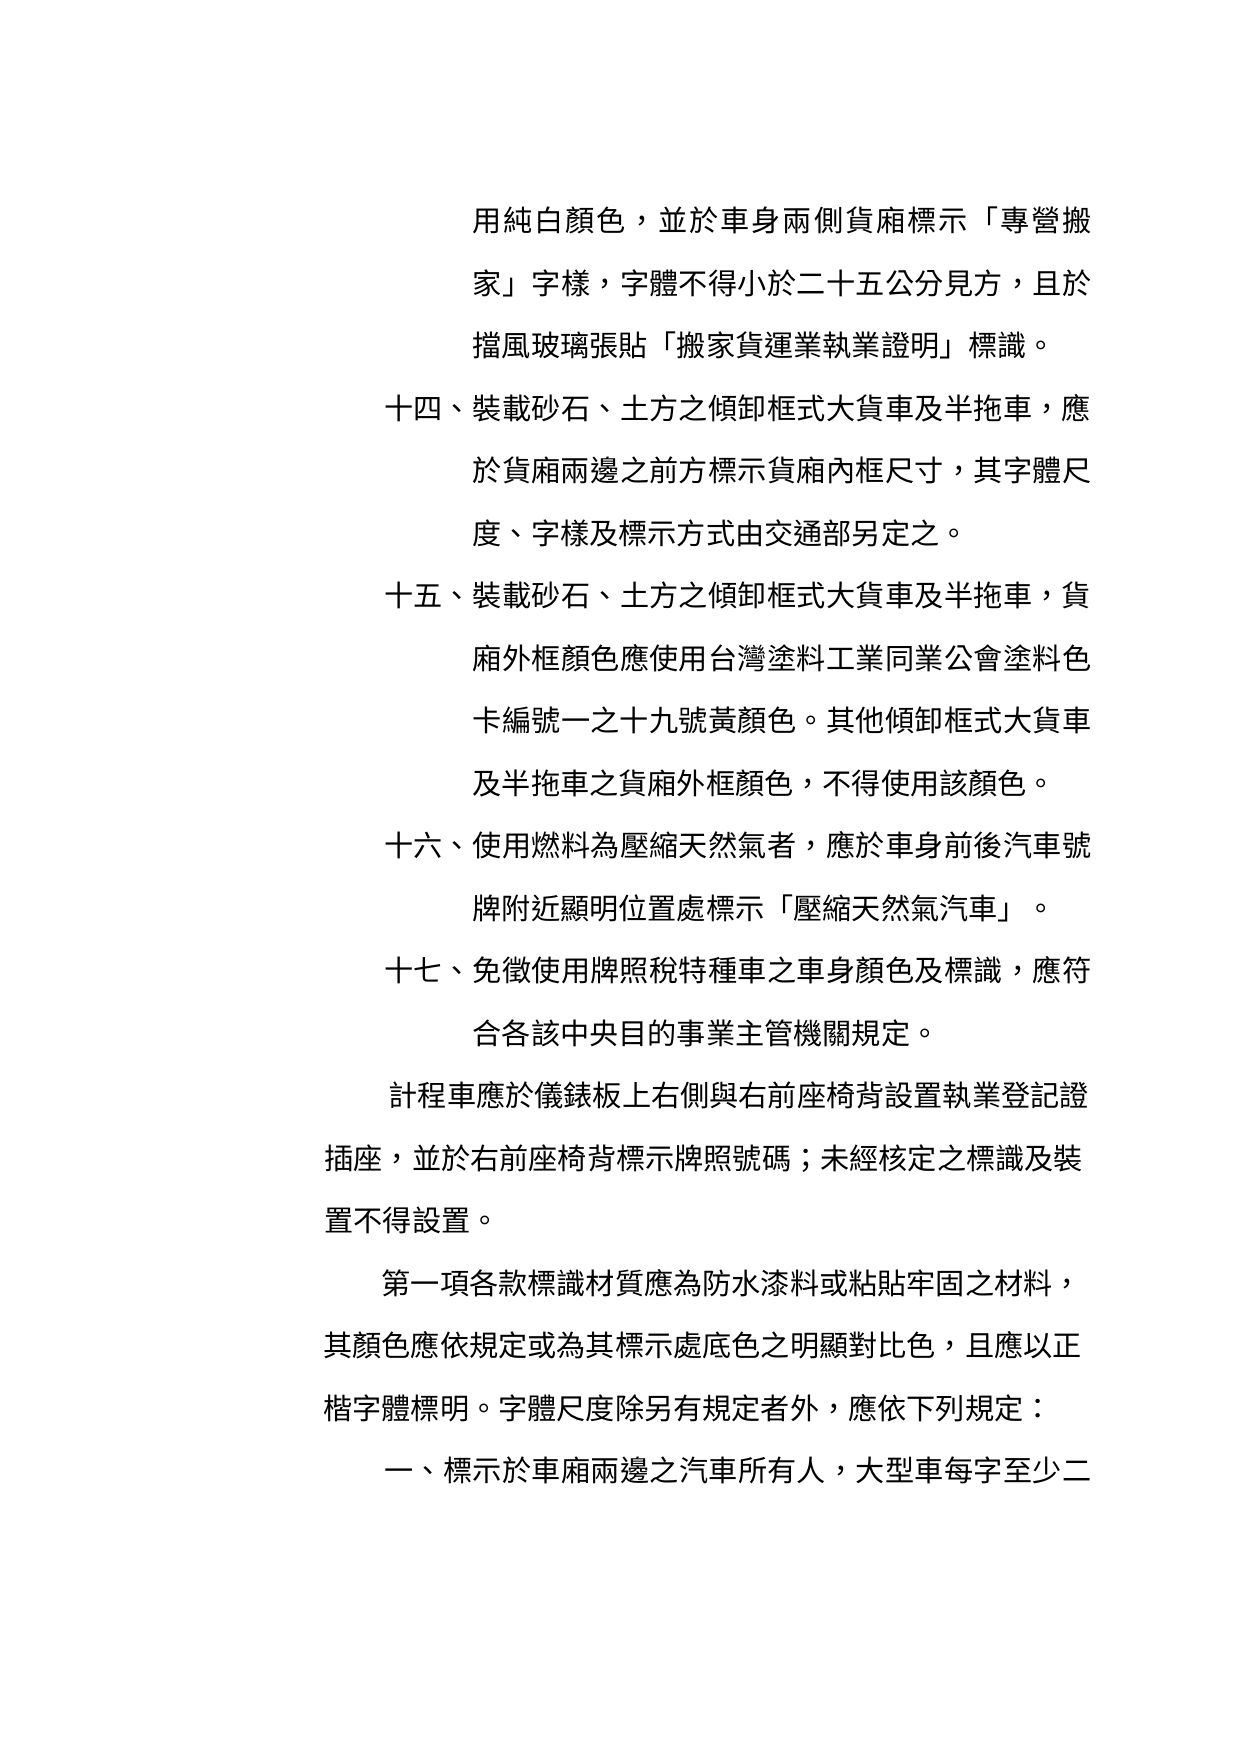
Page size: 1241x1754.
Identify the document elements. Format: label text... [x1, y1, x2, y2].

list 用純白顏色，並於車身兩側貨廂標示「專營搬家」字樣，字體不得小於二十五公分見方，且於擋風玻璃張貼「搬家貨運業執業證明」標識。 [384, 177, 1092, 365]
list 免徵使用牌照稅特種車之車身顏色及標識，應符合各該中央目的事業主管機關規定。 [384, 927, 1092, 1052]
text 插座，並於右前座椅背標示牌照號碼；未經核定之標識及裝 [251, 1115, 1092, 1177]
list 裝載砂石、土方之傾卸框式大貨車及半拖車，貨廂外框顏色應使用台灣塗料工業同業公會塗料色卡編號一之十九號黃顏色。其他傾卸框式大貨車及半拖車之貨廂外框顏色，不得使用該顏色。 [384, 552, 1092, 802]
list 使用燃料為壓縮天然氣者，應於車身前後汽車號牌附近顯明位置處標示「壓縮天然氣汽車」。 [384, 802, 1092, 927]
text 置不得設置。 [251, 1177, 1092, 1240]
text 第一項各款標識材質應為防水漆料或粘貼牢固之材料， [177, 1240, 1092, 1302]
text 楷字體標明。字體尺度除另有規定者外，應依下列規定： [177, 1365, 1092, 1427]
text 計程車應於儀錶板上右側與右前座椅背設置執業登記證 [251, 1052, 1092, 1115]
list 標示於車廂兩邊之汽車所有人，大型車每字至少二 [384, 1427, 1092, 1490]
text 其顏色應依規定或為其標示處底色之明顯對比色，且應以正 [177, 1302, 1092, 1365]
list 裝載砂石、土方之傾卸框式大貨車及半拖車，應於貨廂兩邊之前方標示貨廂內框尺寸，其字體尺度、字樣及標示方式由交通部另定之。 [384, 365, 1092, 552]
